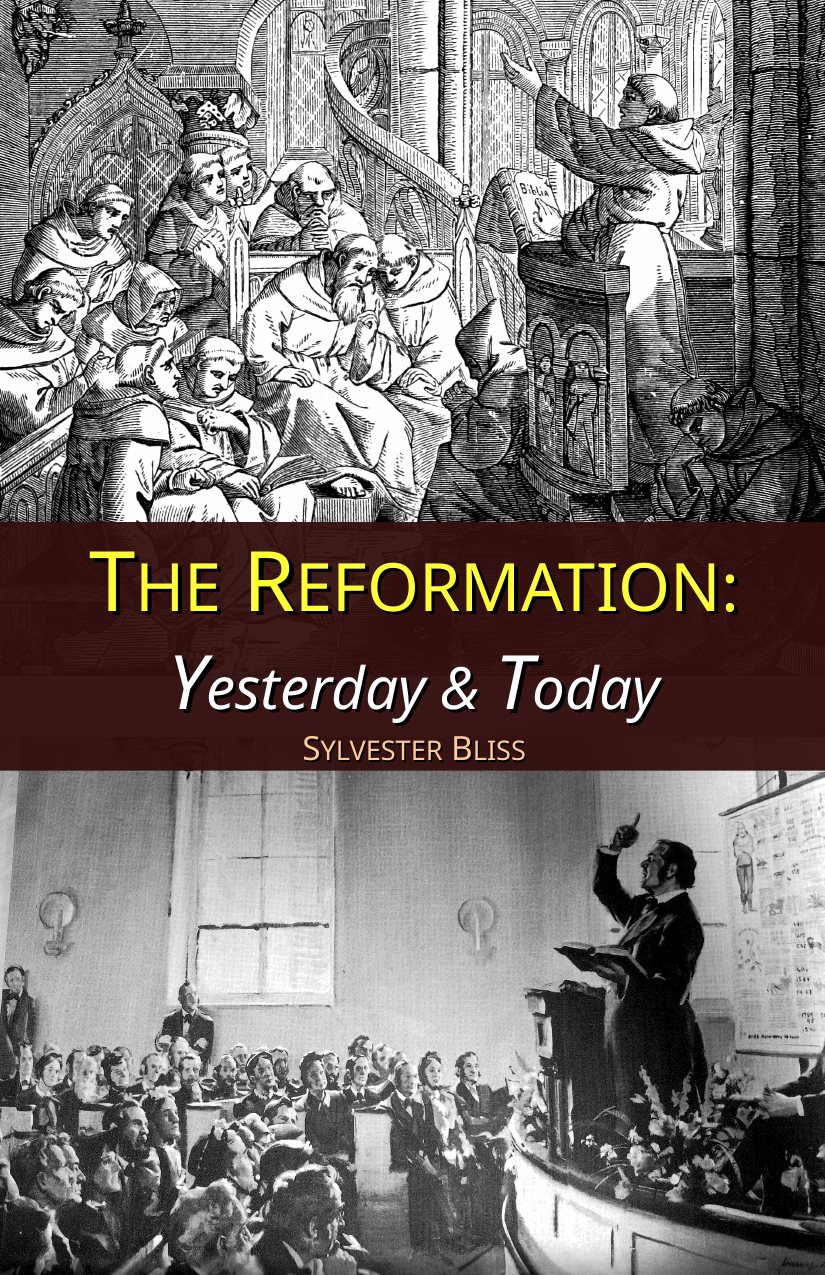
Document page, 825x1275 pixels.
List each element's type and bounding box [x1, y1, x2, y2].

picture [0, 0, 825, 522]
picture [0, 771, 825, 1275]
